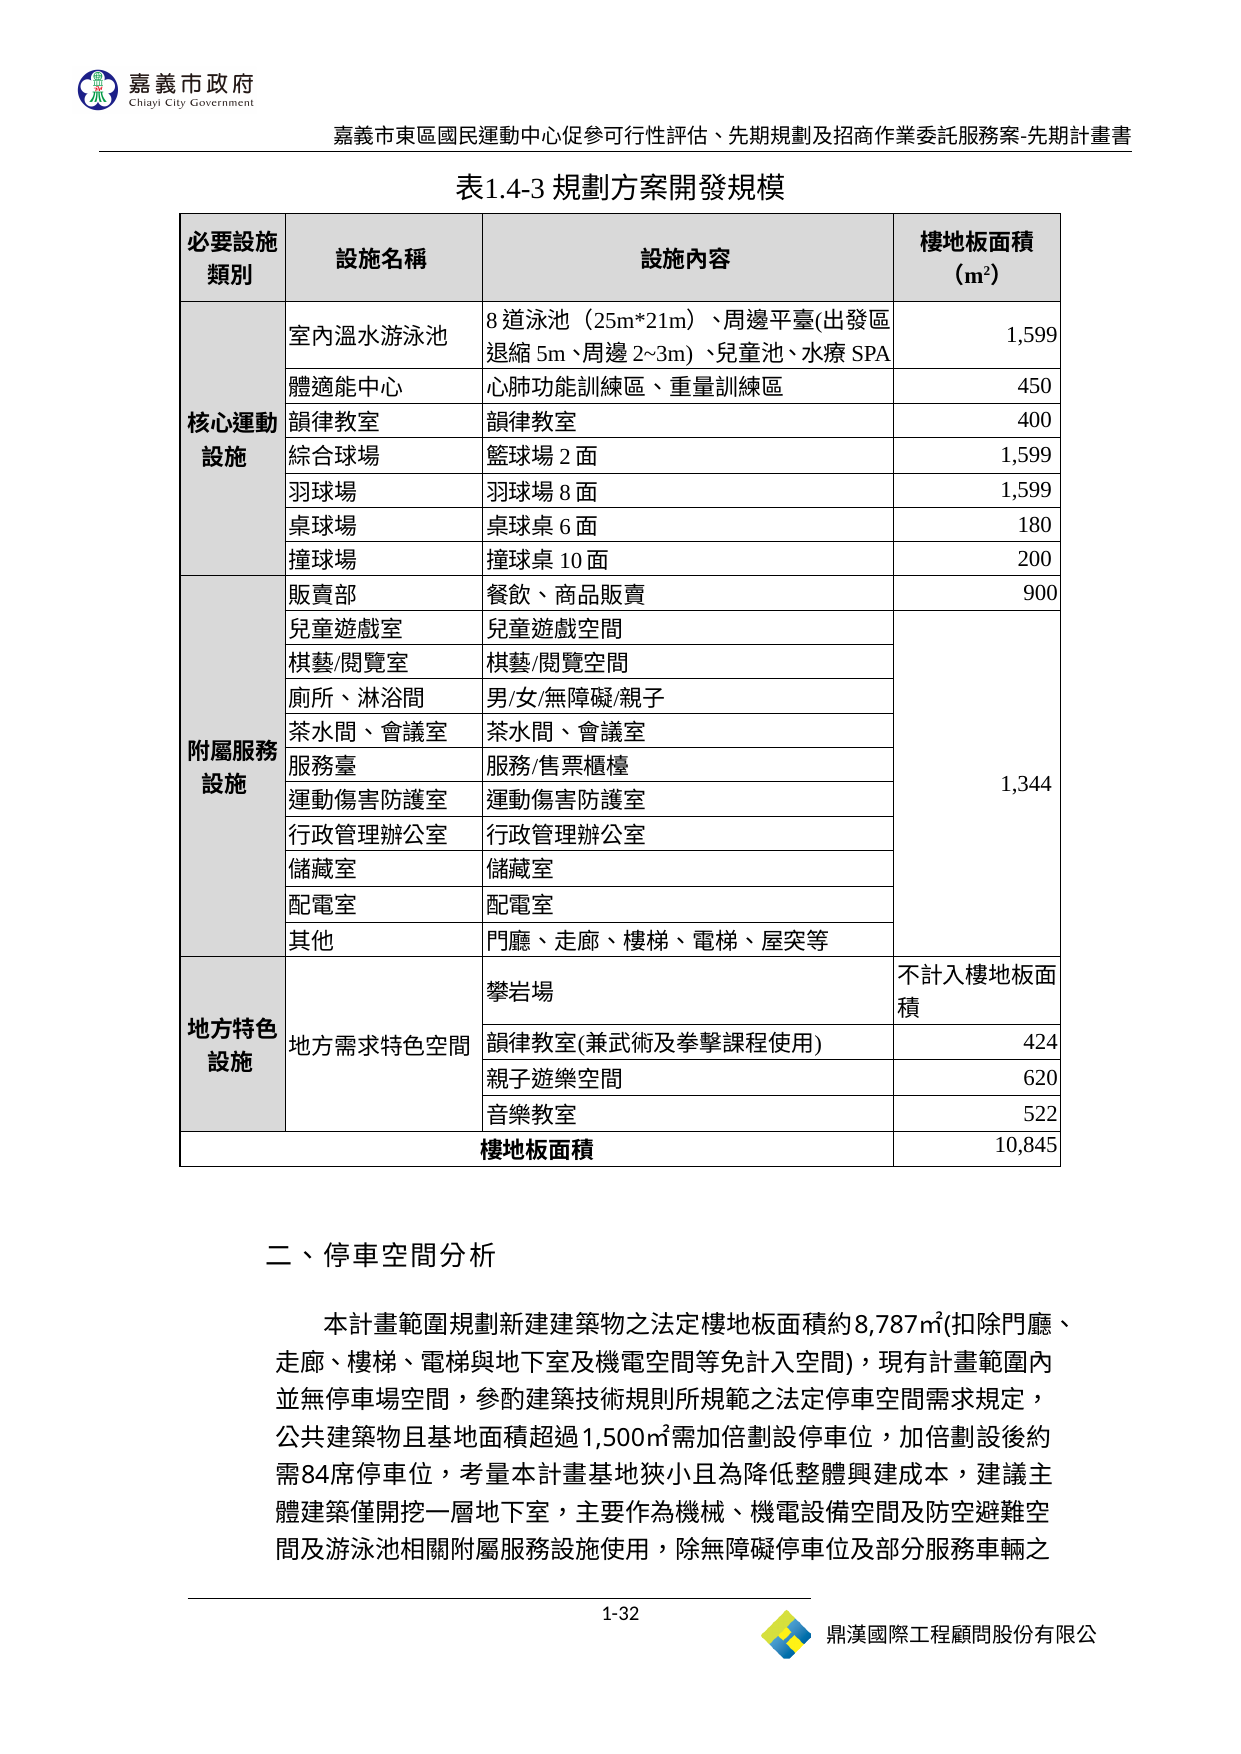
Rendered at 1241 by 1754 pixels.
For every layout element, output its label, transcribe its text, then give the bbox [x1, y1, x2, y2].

table_cell 1,599 [894, 302, 1060, 368]
table_cell 450 [894, 369, 1060, 402]
table_cell 綜合球場 [286, 438, 482, 473]
table_cell 運動傷害防護室 [286, 782, 482, 816]
table_cell 攀岩場 [483, 957, 893, 1023]
table_header 必要設施類別 [181, 214, 285, 301]
table_header 設施名稱 [286, 214, 482, 301]
table_cell 1,599 [894, 438, 1060, 473]
table_cell 廁所、淋浴間 [286, 679, 482, 713]
table_cell 儲藏室 [483, 851, 893, 886]
table_cell 販賣部 [286, 576, 482, 610]
table_cell 地方需求特色空間 [286, 957, 482, 1131]
table_cell 籃球場2面 [483, 438, 893, 473]
table_cell 行政管理辦公室 [286, 817, 482, 850]
table_cell 餐飲、商品販賣 [483, 576, 893, 610]
table_cell 兒童遊戲空間 [483, 611, 893, 644]
table_cell 620 [894, 1060, 1060, 1095]
table_cell 1,599 [894, 474, 1060, 507]
text 二、停車空間分析 [265, 1217, 1053, 1292]
table_cell 8道泳池（25m*21m）、周邊平臺(出發區退縮5m、周邊2~3m) 、兒童池、水療SPA [483, 302, 893, 368]
table_cell 茶水間、會議室 [286, 714, 482, 747]
table_cell 配電室 [483, 887, 893, 922]
table_cell 400 [894, 404, 1060, 437]
table_cell 室內溫水游泳池 [286, 302, 482, 368]
picture [756, 1608, 811, 1659]
table_cell 附屬服務設施 [181, 576, 285, 956]
table_cell 男/女/無障礙/親子 [483, 679, 893, 713]
table_cell 棋藝/閱覽空間 [483, 645, 893, 678]
table_cell 韻律教室 [286, 404, 482, 437]
table_cell 親子遊樂空間 [483, 1060, 893, 1095]
table_cell 儲藏室 [286, 851, 482, 886]
table_cell 羽球場8面 [483, 474, 893, 507]
table_cell 體適能中心 [286, 369, 482, 402]
table_cell 羽球場 [286, 474, 482, 507]
table_cell 棋藝/閱覽室 [286, 645, 482, 678]
table_cell 180 [894, 508, 1060, 541]
table_cell 撞球場 [286, 542, 482, 575]
table_cell 10,845 [894, 1132, 1060, 1166]
table_cell 樓地板面積 [181, 1132, 893, 1166]
table_header 樓地板面積（m2） [894, 214, 1060, 301]
table_cell 桌球桌6面 [483, 508, 893, 541]
table_cell 桌球場 [286, 508, 482, 541]
table_cell 茶水間、會議室 [483, 714, 893, 747]
table_cell 心肺功能訓練區、重量訓練區 [483, 369, 893, 402]
table_cell 地方特色設施 [181, 957, 285, 1131]
table_cell 門廳、走廊、樓梯、電梯、屋突等 [483, 923, 893, 956]
table_cell 424 [894, 1025, 1060, 1059]
text 表1.4-3 規劃方案開發規模 [187, 165, 1053, 207]
table_cell 行政管理辦公室 [483, 817, 893, 850]
table_cell 522 [894, 1096, 1060, 1131]
table_cell 200 [894, 542, 1060, 575]
table_cell 服務臺 [286, 748, 482, 781]
text 本計畫範圍規劃新建建築物之法定樓地板面積約8,787㎡(扣除門廳、走廊、樓梯、電梯與地下室及機電空間等免計入空間)，現有計畫範圍內並無停車場空間，參酌建築技術規則所規範之法定停車空間需求規定，公共建築物且基地面積超過1,500㎡需加倍劃設停車位，加倍劃設後約需84席停車位，考量本計畫基地狹小且為降低整體興建成本，建議主體建築僅開挖一層地下室，主要作為機械、機電設備空間及防空避難空間及游泳池相關附屬服務設施使用，除無障礙停車位及部分服務車輛之停車需求外，建議參考目前模式於體育館用地區內指定現有停車場做為法定停車空間，因此就停車空間分析，本計畫停車方面分析應屬可行。 [275, 1304, 1053, 1567]
table_cell 900 [894, 576, 1060, 610]
table_cell 配電室 [286, 887, 482, 922]
table_cell 運動傷害防護室 [483, 782, 893, 816]
table_cell 撞球桌10面 [483, 542, 893, 575]
table_header 設施內容 [483, 214, 893, 301]
table_cell 音樂教室 [483, 1096, 893, 1131]
table_cell 韻律教室(兼武術及拳擊課程使用) [483, 1025, 893, 1059]
table_cell 不計入樓地板面積 [894, 957, 1060, 1023]
picture [72, 66, 257, 114]
table_cell 1,344 [894, 611, 1060, 956]
table_cell 服務/售票櫃檯 [483, 748, 893, 781]
table_cell 兒童遊戲室 [286, 611, 482, 644]
table_cell 韻律教室 [483, 404, 893, 437]
table_cell 其他 [286, 923, 482, 956]
table_cell 核心運動設施 [181, 302, 285, 575]
